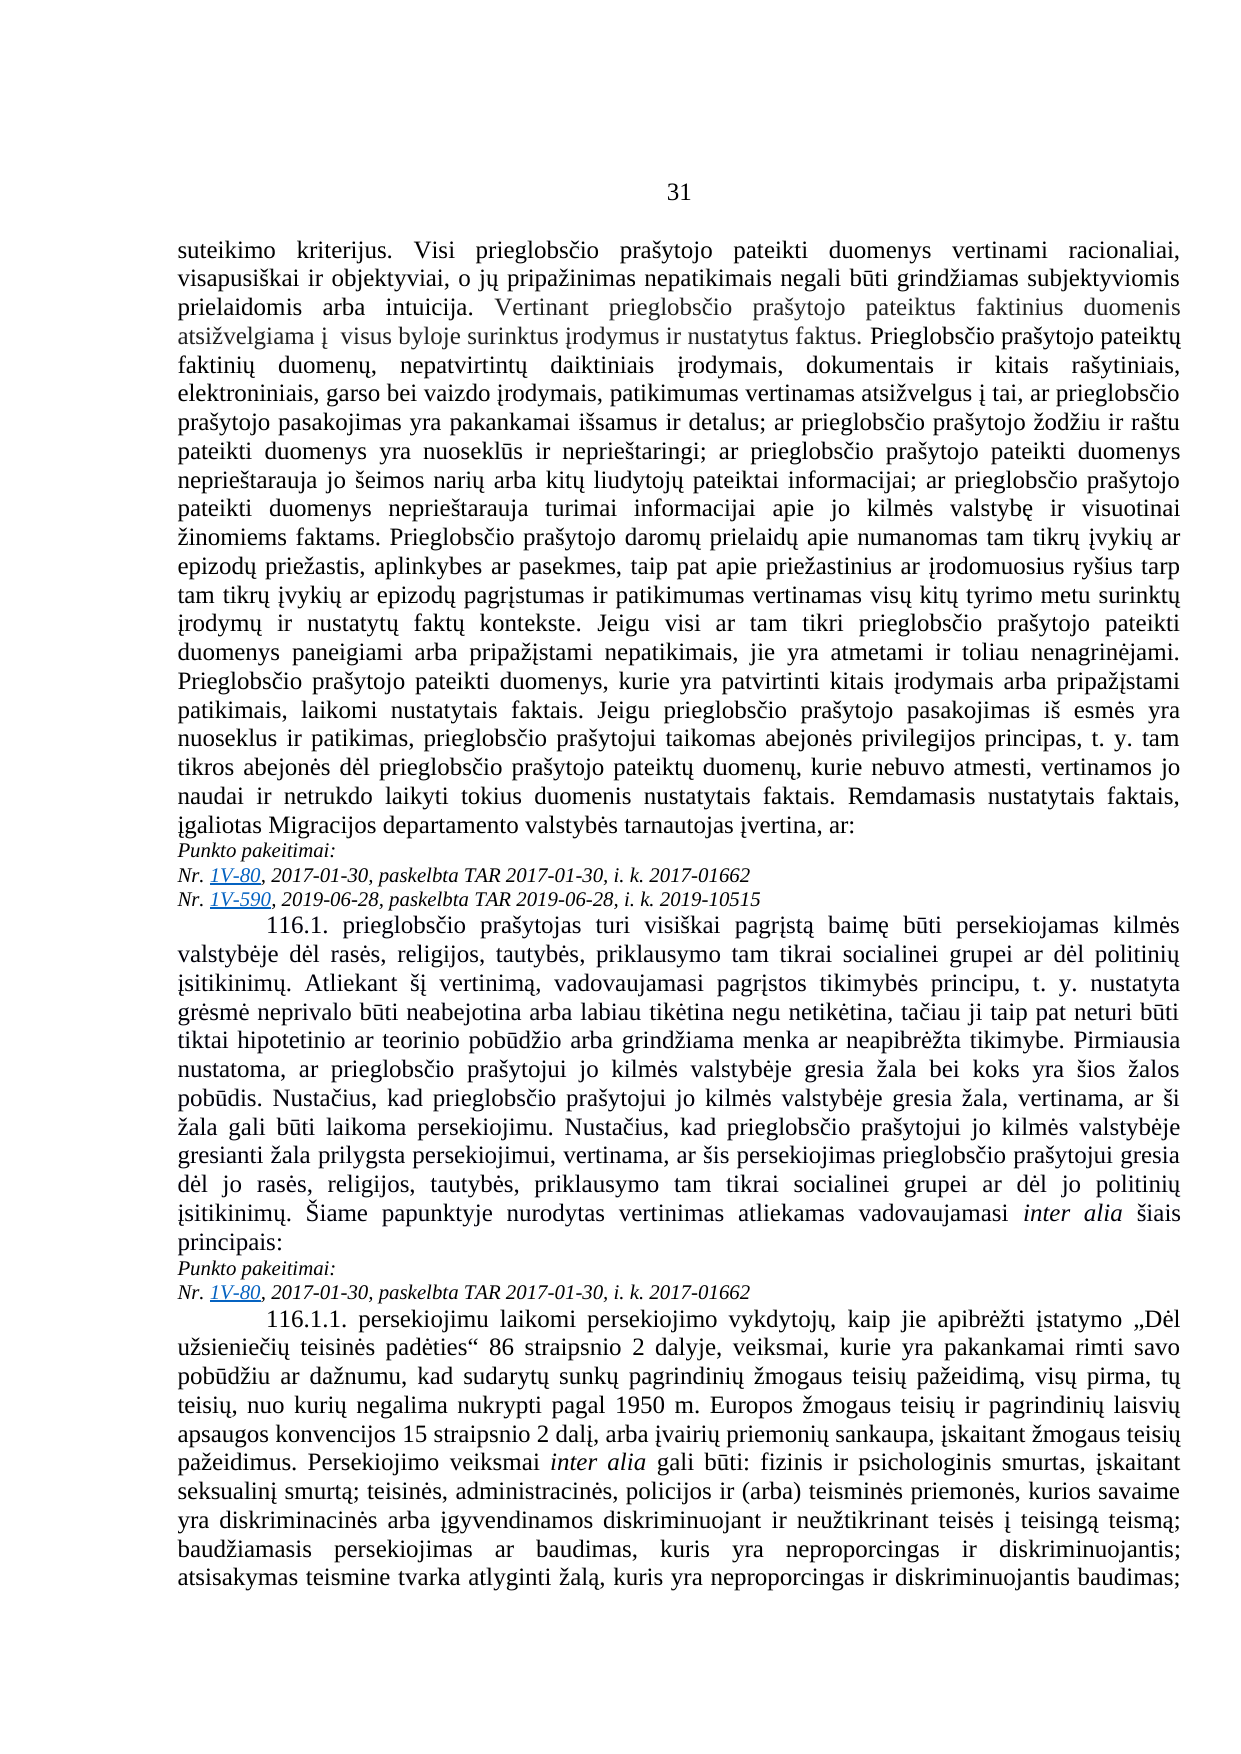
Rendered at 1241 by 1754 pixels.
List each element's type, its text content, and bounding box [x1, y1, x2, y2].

text Punkto pakeitimai: [177, 1256, 1181, 1280]
text Nr. 1V-80, 2017-01-30, paskelbta TAR 2017-01-30, i. k. 2017-01662 [177, 862, 1181, 887]
text suteikimo kriterijus. Visi prieglobsčio prašytojo pateikti duomenys vertinami racionaliai, visapusiškai ir objektyviai, o jų pripažinimas nepatikimais negali būti grindžiamas subjektyviomis prielaidomis arba intuicija. Vertinant prieglobsčio prašytojo pateiktus faktinius duomenis atsižvelgiama į visus byloje surinktus įrodymus ir nustatytus faktus. Prieglobsčio prašytojo pateiktų faktinių duomenų, nepatvirtintų daiktiniais įrodymais, dokumentais ir kitais rašytiniais, elektroniniais, garso bei vaizdo įrodymais, patikimumas vertinamas atsižvelgus į tai, ar prieglobsčio prašytojo pasakojimas yra pakankamai išsamus ir detalus; ar prieglobsčio prašytojo žodžiu ir raštu pateikti duomenys yra nuoseklūs ir neprieštaringi; ar prieglobsčio prašytojo pateikti duomenys neprieštarauja jo šeimos narių arba kitų liudytojų pateiktai informacijai; ar prieglobsčio prašytojo pateikti duomenys neprieštarauja turimai informacijai apie jo kilmės valstybę ir visuotinai žinomiems faktams. Prieglobsčio prašytojo daromų prielaidų apie numanomas tam tikrų įvykių ar epizodų priežastis, aplinkybes ar pasekmes, taip pat apie priežastinius ar įrodomuosius ryšius tarp tam tikrų įvykių ar epizodų pagrįstumas ir patikimumas vertinamas visų kitų tyrimo metu surinktų įrodymų ir nustatytų faktų kontekste. Jeigu visi ar tam tikri prieglobsčio prašytojo pateikti duomenys paneigiami arba pripažįstami nepatikimais, jie yra atmetami ir toliau nenagrinėjami. Prieglobsčio prašytojo pateikti duomenys, kurie yra patvirtinti kitais įrodymais arba pripažįstami patikimais, laikomi nustatytais faktais. Jeigu prieglobsčio prašytojo pasakojimas iš esmės yra nuoseklus ir patikimas, prieglobsčio prašytojui taikomas abejonės privilegijos principas, t. y. tam tikros abejonės dėl prieglobsčio prašytojo pateiktų duomenų, kurie nebuvo atmesti, vertinamos jo naudai ir netrukdo laikyti tokius duomenis nustatytais faktais. Remdamasis nustatytais faktais, įgaliotas Migracijos departamento valstybės tarnautojas įvertina, ar: [177, 235, 1181, 838]
text 116.1.1. persekiojimu laikomi persekiojimo vykdytojų, kaip jie apibrėžti įstatymo „Dėl užsieniečių teisinės padėties“ 86 straipsnio 2 dalyje, veiksmai, kurie yra pakankamai rimti savo pobūdžiu ar dažnumu, kad sudarytų sunkų pagrindinių žmogaus teisių pažeidimą, visų pirma, tų teisių, nuo kurių negalima nukrypti pagal 1950 m. Europos žmogaus teisių ir pagrindinių laisvių apsaugos konvencijos 15 straipsnio 2 dalį, arba įvairių priemonių sankaupa, įskaitant žmogaus teisių pažeidimus. Persekiojimo veiksmai inter alia gali būti: fizinis ir psichologinis smurtas, įskaitant seksualinį smurtą; teisinės, administracinės, policijos ir (arba) teisminės priemonės, kurios savaime yra diskriminacinės arba įgyvendinamos diskriminuojant ir neužtikrinant teisės į teisingą teismą; baudžiamasis persekiojimas ar baudimas, kuris yra neproporcingas ir diskriminuojantis; atsisakymas teismine tvarka atlyginti žalą, kuris yra neproporcingas ir diskriminuojantis baudimas; [177, 1304, 1181, 1591]
text Nr. 1V-590, 2019-06-28, paskelbta TAR 2019-06-28, i. k. 2019-10515 [177, 887, 1181, 911]
text Nr. 1V-80, 2017-01-30, paskelbta TAR 2017-01-30, i. k. 2017-01662 [177, 1280, 1181, 1304]
text 116.1. prieglobsčio prašytojas turi visiškai pagrįstą baimę būti persekiojamas kilmės valstybėje dėl rasės, religijos, tautybės, priklausymo tam tikrai socialinei grupei ar dėl politinių įsitikinimų. Atliekant šį vertinimą, vadovaujamasi pagrįstos tikimybės principu, t. y. nustatyta grėsmė neprivalo būti neabejotina arba labiau tikėtina negu netikėtina, tačiau ji taip pat neturi būti tiktai hipotetinio ar teorinio pobūdžio arba grindžiama menka ar neapibrėžta tikimybe. Pirmiausia nustatoma, ar prieglobsčio prašytojui jo kilmės valstybėje gresia žala bei koks yra šios žalos pobūdis. Nustačius, kad prieglobsčio prašytojui jo kilmės valstybėje gresia žala, vertinama, ar ši žala gali būti laikoma persekiojimu. Nustačius, kad prieglobsčio prašytojui jo kilmės valstybėje gresianti žala prilygsta persekiojimui, vertinama, ar šis persekiojimas prieglobsčio prašytojui gresia dėl jo rasės, religijos, tautybės, priklausymo tam tikrai socialinei grupei ar dėl jo politinių įsitikinimų. Šiame papunktyje nurodytas vertinimas atliekamas vadovaujamasi inter alia šiais principais: [177, 911, 1181, 1256]
text Punkto pakeitimai: [177, 838, 1181, 862]
